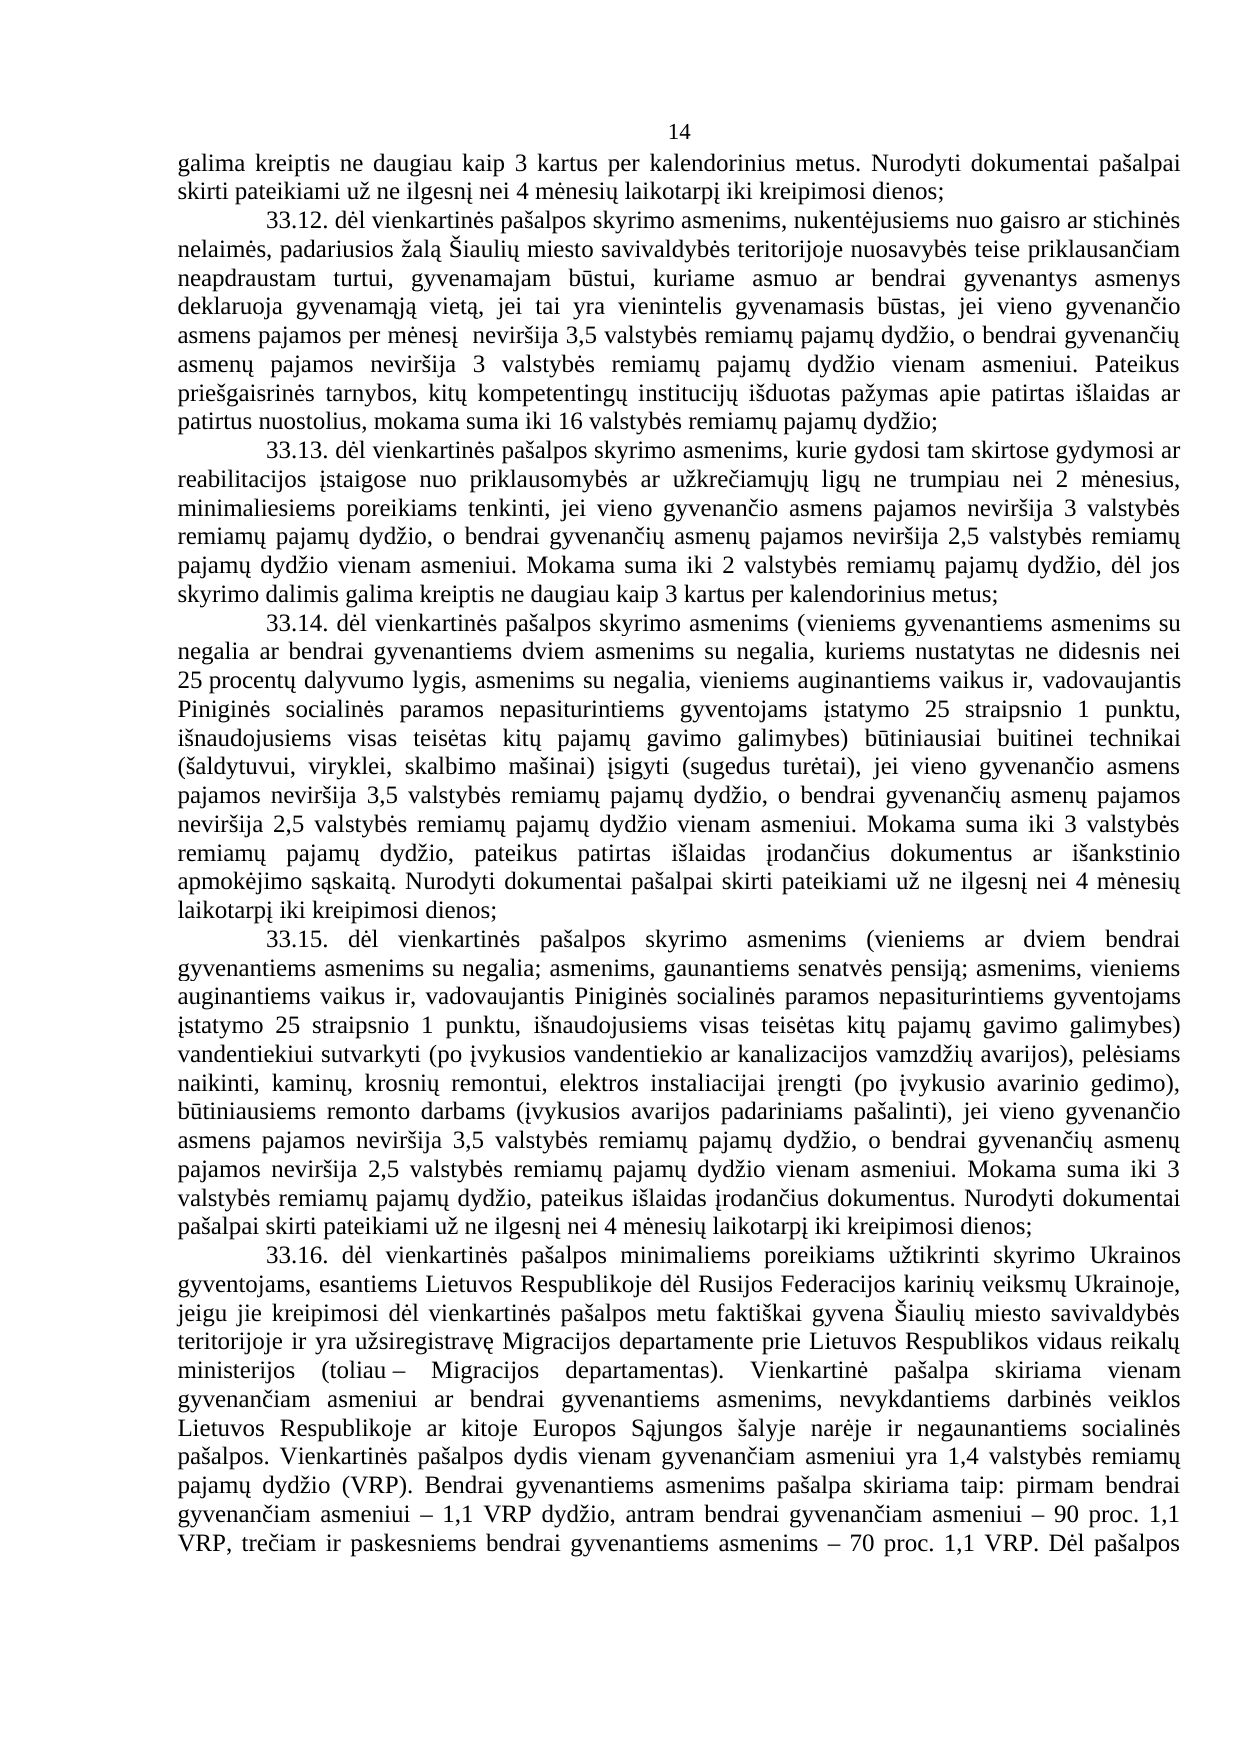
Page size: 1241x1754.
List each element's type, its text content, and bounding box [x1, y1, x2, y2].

text 33.15. dėl vienkartinės pašalpos skyrimo asmenims (vieniems ar dviem bendrai gyvenantiems asmenims su negalia; asmenims, gaunantiems senatvės pensiją; asmenims, vieniems auginantiems vaikus ir, vadovaujantis Piniginės socialinės paramos nepasiturintiems gyventojams įstatymo 25 straipsnio 1 punktu, išnaudojusiems visas teisėtas kitų pajamų gavimo galimybes) vandentiekiui sutvarkyti (po įvykusios vandentiekio ar kanalizacijos vamzdžių avarijos), pelėsiams naikinti, kaminų, krosnių remontui, elektros instaliacijai įrengti (po įvykusio avarinio gedimo), būtiniausiems remonto darbams (įvykusios avarijos padariniams pašalinti), jei vieno gyvenančio asmens pajamos neviršija 3,5 valstybės remiamų pajamų dydžio, o bendrai gyvenančių asmenų pajamos neviršija 2,5 valstybės remiamų pajamų dydžio vienam asmeniui. Mokama suma iki 3 valstybės remiamų pajamų dydžio, pateikus išlaidas įrodančius dokumentus. Nurodyti dokumentai pašalpai skirti pateikiami už ne ilgesnį nei 4 mėnesių laikotarpį iki kreipimosi dienos; [177, 924, 1181, 1240]
text galima kreiptis ne daugiau kaip 3 kartus per kalendorinius metus. Nurodyti dokumentai pašalpai skirti pateikiami už ne ilgesnį nei 4 mėnesių laikotarpį iki kreipimosi dienos; [177, 148, 1181, 205]
text 33.13. dėl vienkartinės pašalpos skyrimo asmenims, kurie gydosi tam skirtose gydymosi ar reabilitacijos įstaigose nuo priklausomybės ar užkrečiamųjų ligų ne trumpiau nei 2 mėnesius, minimaliesiems poreikiams tenkinti, jei vieno gyvenančio asmens pajamos neviršija 3 valstybės remiamų pajamų dydžio, o bendrai gyvenančių asmenų pajamos neviršija 2,5 valstybės remiamų pajamų dydžio vienam asmeniui. Mokama suma iki 2 valstybės remiamų pajamų dydžio, dėl jos skyrimo dalimis galima kreiptis ne daugiau kaip 3 kartus per kalendorinius metus; [177, 435, 1181, 608]
text 33.14. dėl vienkartinės pašalpos skyrimo asmenims (vieniems gyvenantiems asmenims su negalia ar bendrai gyvenantiems dviem asmenims su negalia, kuriems nustatytas ne didesnis nei 25 procentų dalyvumo lygis, asmenims su negalia, vieniems auginantiems vaikus ir, vadovaujantis Piniginės socialinės paramos nepasiturintiems gyventojams įstatymo 25 straipsnio 1 punktu, išnaudojusiems visas teisėtas kitų pajamų gavimo galimybes) būtiniausiai buitinei technikai (šaldytuvui, viryklei, skalbimo mašinai) įsigyti (sugedus turėtai), jei vieno gyvenančio asmens pajamos neviršija 3,5 valstybės remiamų pajamų dydžio, o bendrai gyvenančių asmenų pajamos neviršija 2,5 valstybės remiamų pajamų dydžio vienam asmeniui. Mokama suma iki 3 valstybės remiamų pajamų dydžio, pateikus patirtas išlaidas įrodančius dokumentus ar išankstinio apmokėjimo sąskaitą. Nurodyti dokumentai pašalpai skirti pateikiami už ne ilgesnį nei 4 mėnesių laikotarpį iki kreipimosi dienos; [177, 608, 1181, 924]
text 33.12. dėl vienkartinės pašalpos skyrimo asmenims, nukentėjusiems nuo gaisro ar stichinės nelaimės, padariusios žalą Šiaulių miesto savivaldybės teritorijoje nuosavybės teise priklausančiam neapdraustam turtui, gyvenamajam būstui, kuriame asmuo ar bendrai gyvenantys asmenys deklaruoja gyvenamąją vietą, jei tai yra vienintelis gyvenamasis būstas, jei vieno gyvenančio asmens pajamos per mėnesį neviršija 3,5 valstybės remiamų pajamų dydžio, o bendrai gyvenančių asmenų pajamos neviršija 3 valstybės remiamų pajamų dydžio vienam asmeniui. Pateikus priešgaisrinės tarnybos, kitų kompetentingų institucijų išduotas pažymas apie patirtas išlaidas ar patirtus nuostolius, mokama suma iki 16 valstybės remiamų pajamų dydžio; [177, 205, 1181, 435]
text 33.16. dėl vienkartinės pašalpos minimaliems poreikiams užtikrinti skyrimo Ukrainos gyventojams, esantiems Lietuvos Respublikoje dėl Rusijos Federacijos karinių veiksmų Ukrainoje, jeigu jie kreipimosi dėl vienkartinės pašalpos metu faktiškai gyvena Šiaulių miesto savivaldybės teritorijoje ir yra užsiregistravę Migracijos departamente prie Lietuvos Respublikos vidaus reikalų ministerijos (toliau – Migracijos departamentas). Vienkartinė pašalpa skiriama vienam gyvenančiam asmeniui ar bendrai gyvenantiems asmenims, nevykdantiems darbinės veiklos Lietuvos Respublikoje ar kitoje Europos Sąjungos šalyje narėje ir negaunantiems socialinės pašalpos. Vienkartinės pašalpos dydis vienam gyvenančiam asmeniui yra 1,4 valstybės remiamų pajamų dydžio (VRP). Bendrai gyvenantiems asmenims pašalpa skiriama taip: pirmam bendrai gyvenančiam asmeniui – 1,1 VRP dydžio, antram bendrai gyvenančiam asmeniui – 90 proc. 1,1 VRP, trečiam ir paskesniems bendrai gyvenantiems asmenims – 70 proc. 1,1 VRP. Dėl pašalpos [177, 1240, 1181, 1556]
